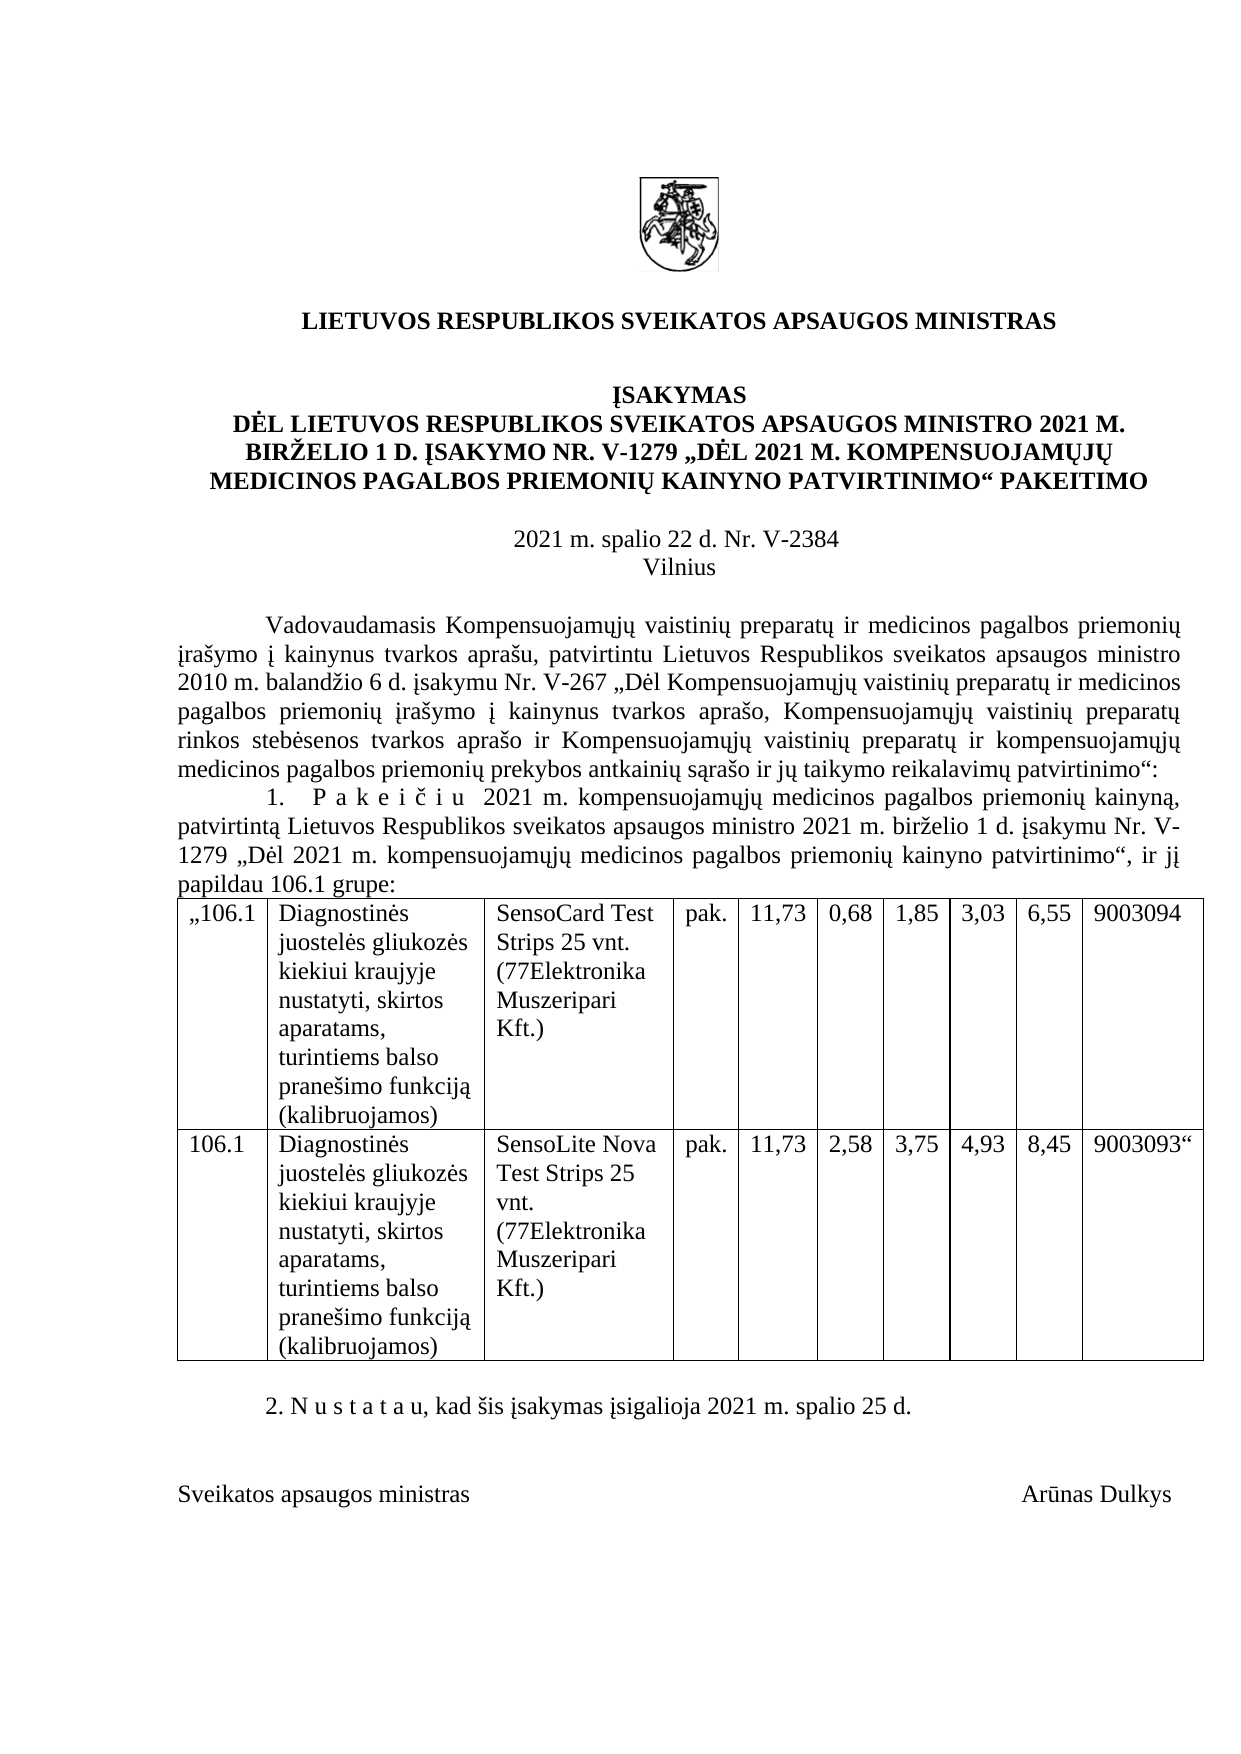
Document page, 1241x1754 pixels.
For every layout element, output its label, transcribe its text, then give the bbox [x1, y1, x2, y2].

table_cell 9003093“ [1083, 1130, 1203, 1359]
text LIETUVOS RESPUBLIKOS SVEIKATOS APSAUGOS MINISTRAS [177, 306, 1181, 334]
text Vilnius [177, 552, 1181, 581]
table_cell 4,93 [951, 1130, 1016, 1359]
table_cell 3,75 [884, 1130, 949, 1359]
table_header 3,03 [951, 899, 1016, 1128]
text Vadovaudamasis Kompensuojamųjų vaistinių preparatų ir medicinos pagalbos priemonių įrašymo į kainynus tvarkos aprašu, patvirtintu Lietuvos Respublikos sveikatos apsaugos ministro 2010 m. balandžio 6 d. įsakymu Nr. V-267 „Dėl Kompensuojamųjų vaistinių preparatų ir medicinos pagalbos priemonių įrašymo į kainynus tvarkos aprašo, Kompensuojamųjų vaistinių preparatų rinkos stebėsenos tvarkos aprašo ir Kompensuojamųjų vaistinių preparatų ir kompensuojamųjų medicinos pagalbos priemonių prekybos antkainių sąrašo ir jų taikymo reikalavimų patvirtinimo“: [177, 610, 1181, 782]
table_cell 106.1 [178, 1130, 267, 1359]
text 2. N u s t a t a u, kad šis įsakymas įsigalioja 2021 m. spalio 25 d. [177, 1391, 1181, 1420]
text DĖL LIETUVOS RESPUBLIKOS SVEIKATOS APSAUGOS MINISTRO 2021 M. BIRŽELIO 1 D. ĮSAKYMO NR. V-1279 „DĖL 2021 M. KOMPENSUOJAMŲJŲ MEDICINOS PAGALBOS PRIEMONIŲ KAINYNO PATVIRTINIMO“ PAKEITIMO [177, 409, 1181, 495]
table_cell 8,45 [1017, 1130, 1082, 1359]
text Sveikatos apsaugos ministras Arūnas Dulkys [177, 1479, 1181, 1508]
table_header SensoCard Test Strips 25 vnt. (77Elektronika Muszeripari Kft.) [485, 899, 673, 1128]
text 1. P a k e i č i u 2021 m. kompensuojamųjų medicinos pagalbos priemonių kainyną, patvirtintą Lietuvos Respublikos sveikatos apsaugos ministro 2021 m. birželio 1 d. įsakymu Nr. V-1279 „Dėl 2021 m. kompensuojamųjų medicinos pagalbos priemonių kainyno patvirtinimo“, ir jį papildau 106.1 grupe: [177, 782, 1181, 897]
text ĮSAKYMAS [177, 380, 1181, 409]
table_cell Diagnostinės juostelės gliukozės kiekiui kraujyje nustatyti, skirtos aparatams, turintiems balso pranešimo funkciją (kalibruojamos) [268, 1130, 484, 1359]
table_cell 2,58 [818, 1130, 883, 1359]
table_header 6,55 [1017, 899, 1082, 1128]
text 2021 m. spalio 22 d. Nr. V-2384 [177, 524, 1181, 552]
table_header 9003094 [1083, 899, 1203, 1128]
table_header 0,68 [818, 899, 883, 1128]
table_cell pak. [674, 1130, 738, 1359]
table_header Diagnostinės juostelės gliukozės kiekiui kraujyje nustatyti, skirtos aparatams, turintiems balso pranešimo funkciją (kalibruojamos) [268, 899, 484, 1128]
table_header pak. [674, 899, 738, 1128]
table_header 1,85 [884, 899, 949, 1128]
table_cell SensoLite Nova Test Strips 25 vnt. (77Elektronika Muszeripari Kft.) [485, 1130, 673, 1359]
table_header 11,73 [739, 899, 817, 1128]
table_cell 11,73 [739, 1130, 817, 1359]
table_header „106.1 [178, 899, 267, 1128]
